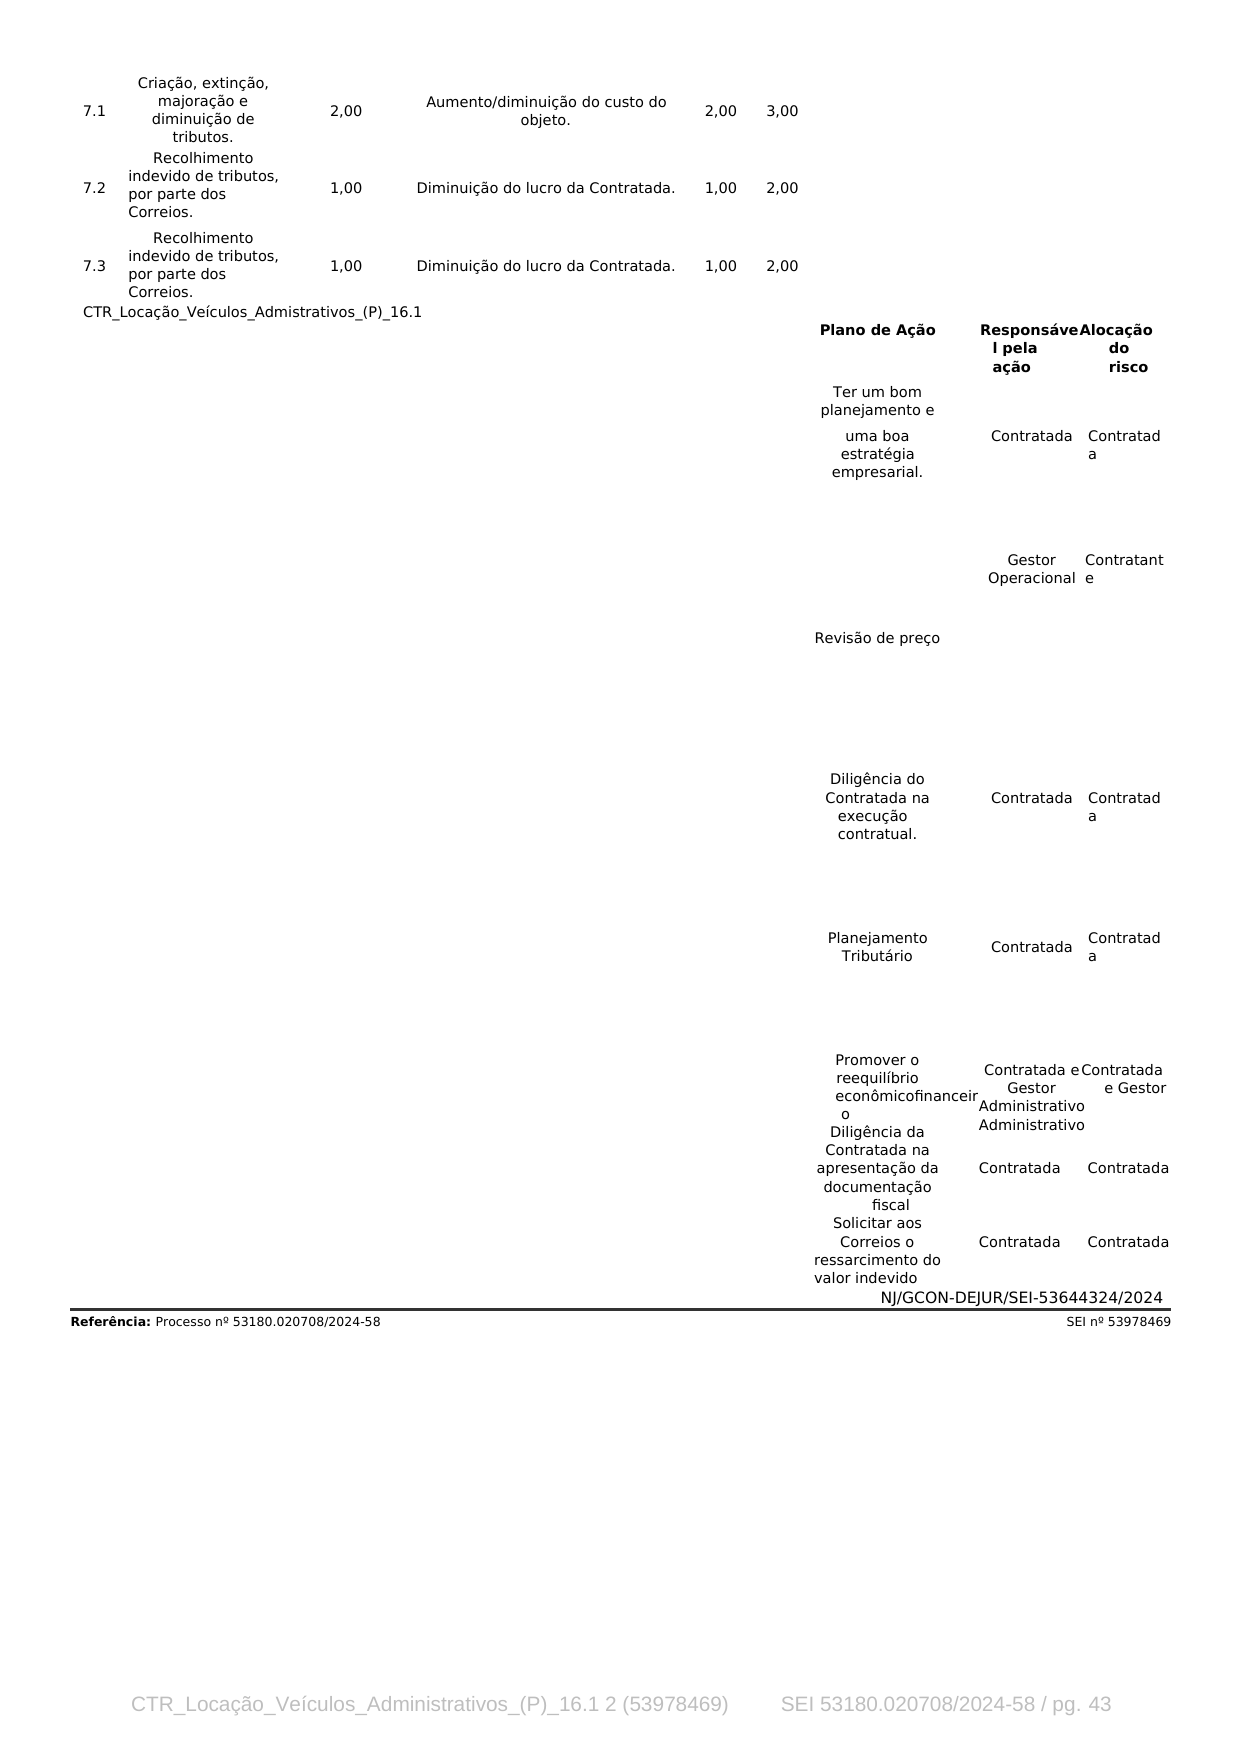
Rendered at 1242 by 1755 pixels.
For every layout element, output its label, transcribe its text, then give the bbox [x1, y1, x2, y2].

table_cell 7.3 [73, 230, 124, 304]
table_cell Contratada [1079, 887, 1169, 1010]
table_cell Revisão de preço Diligência do [814, 551, 979, 790]
table_cell Correios o ressarcimento do valor indevido [814, 1234, 979, 1288]
table_header Plano de Ação Ter um bom planejamento e [814, 322, 979, 428]
table_cell uma boa estratégia empresarial. [814, 428, 979, 551]
table_cell Diminuição do lucro da Contratada. [410, 150, 688, 229]
table_cell Promover o reequilíbrio econômicofinanceiro Diligência da Contratada na [814, 1010, 979, 1160]
table_cell Diminuição do lucro da Contratada. [410, 230, 688, 304]
table_cell Contratada [1079, 790, 1169, 887]
table_cell 1,00 [688, 150, 762, 229]
text NJ/GCON-DEJUR/SEI-53644324/2024 [873, 1288, 1163, 1307]
table_cell 1,00 [291, 230, 410, 304]
text CTR_Locação_Veículos_Admistrativos_(P)_16.1 [83, 304, 1169, 321]
table_cell Planejamento Tributário [814, 887, 979, 1010]
text Referência: Processo nº 53180.020708/2024-58 SEI nº 53978469 [70, 1315, 1171, 1329]
table_cell Contratada Contratada [979, 1234, 1169, 1288]
table_cell Criação, extinção, majoração e diminuição de tributos. [124, 75, 291, 150]
table_cell 1,00 [688, 230, 762, 304]
table_cell apresentação da documentação fiscal Solicitar aos [814, 1160, 979, 1233]
table_cell Contratada Contratada [979, 1160, 1169, 1233]
table_cell Contratada na execução contratual. [814, 790, 979, 887]
table_cell 1,00 [291, 150, 410, 229]
table_cell Contratada [979, 887, 1079, 1010]
table_cell Contratada [979, 428, 1079, 551]
table_cell Recolhimento indevido de tributos, por parte dos Correios. [124, 150, 291, 229]
table_cell Gestor Operacional [979, 551, 1079, 790]
table_cell 3,00 [763, 75, 802, 150]
table_cell 7.2 [73, 150, 124, 229]
table_cell Recolhimento indevido de tributos, por parte dos Correios. [124, 230, 291, 304]
table_header Alocação do risco [1079, 322, 1169, 428]
table_cell 2,00 [291, 75, 410, 150]
table_cell Contratada [979, 790, 1079, 887]
table_cell Contratante [1079, 551, 1169, 790]
table_cell 2,00 [763, 230, 802, 304]
table_cell Administrativo Administrativo [979, 1098, 1169, 1160]
table_cell Contratada e Gestor [979, 1010, 1079, 1098]
table_cell 2,00 [688, 75, 762, 150]
table_header Responsável pela ação [979, 322, 1079, 428]
table_cell 7.1 [73, 75, 124, 150]
table_cell Contratada e Gestor [1079, 1010, 1169, 1098]
table_cell Aumento/diminuição do custo do objeto. [410, 75, 688, 150]
table_cell Contratada [1079, 428, 1169, 551]
table_cell 2,00 [763, 150, 802, 229]
